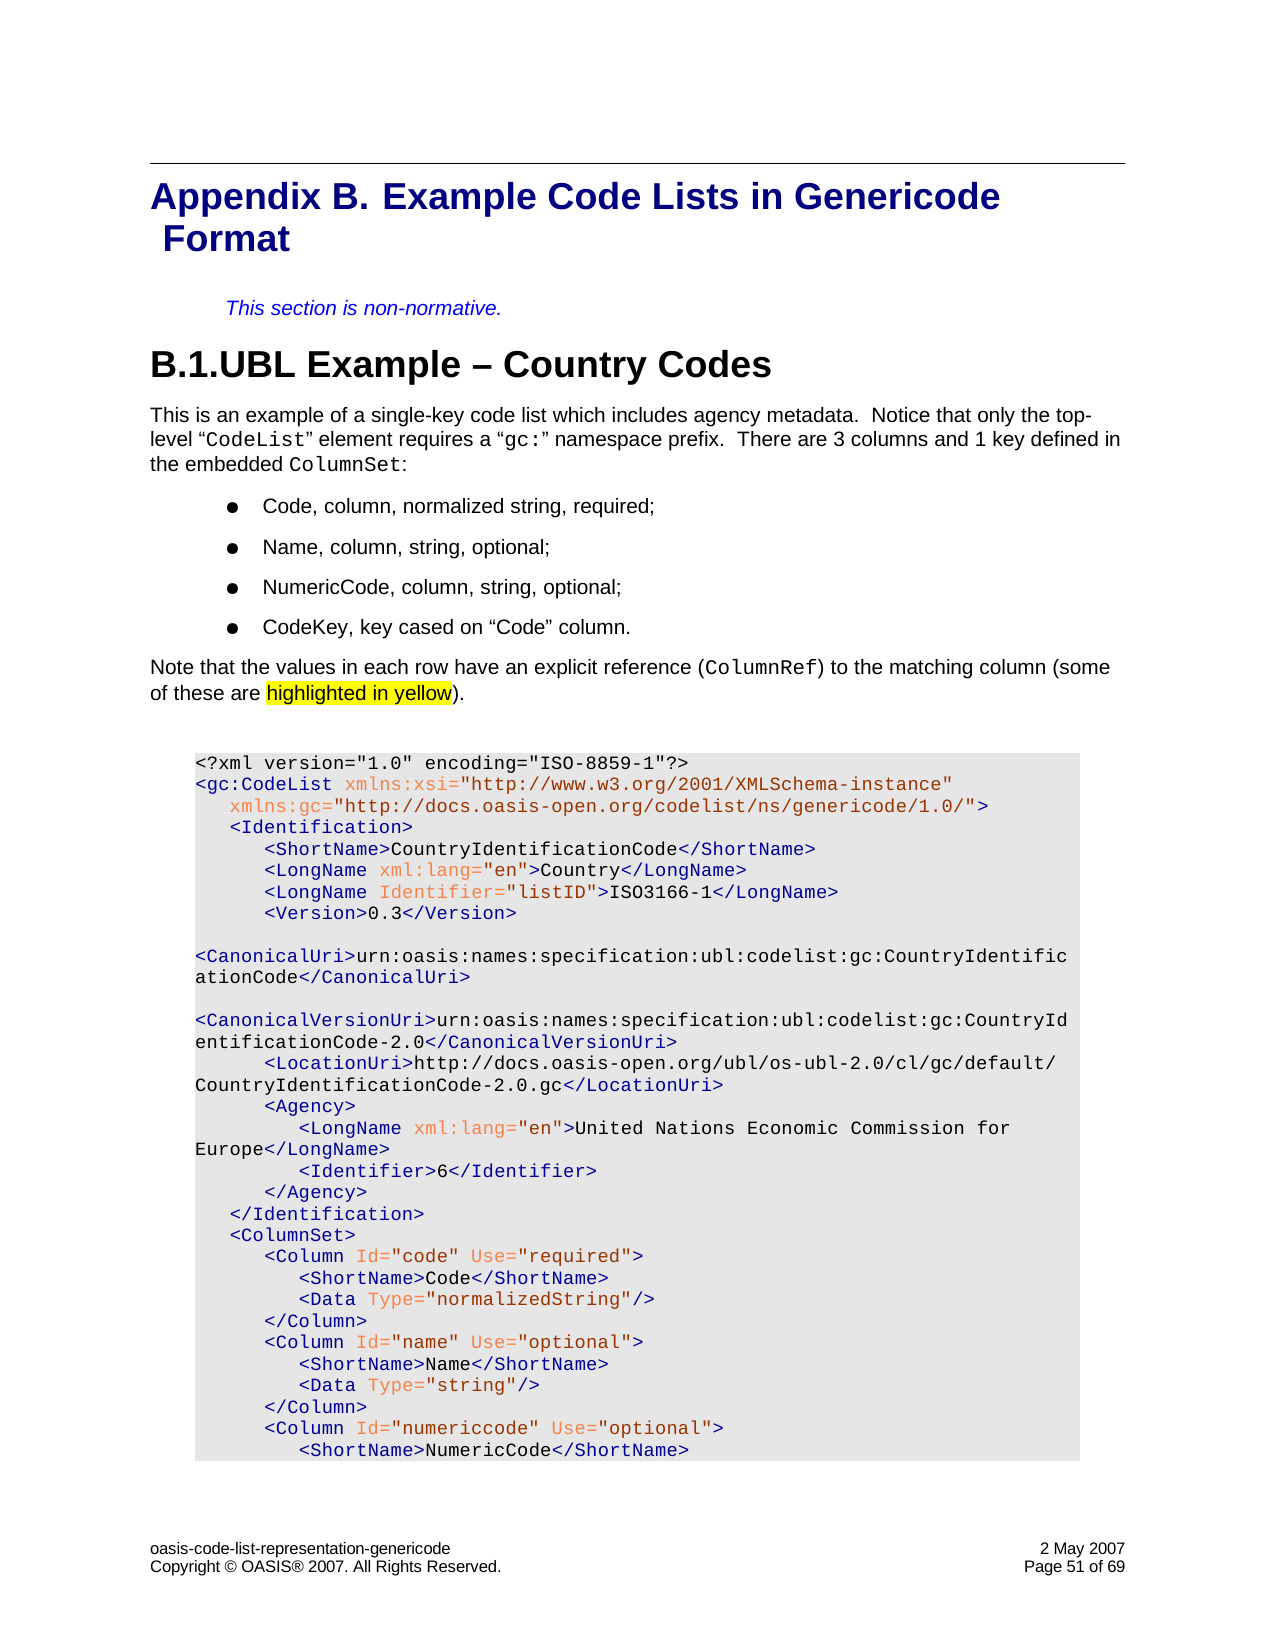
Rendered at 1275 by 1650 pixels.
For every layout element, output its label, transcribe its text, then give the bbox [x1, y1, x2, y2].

list Name, column, string, optional; [187, 535, 1125, 559]
text This is an example of a single-key code list which includes agency metadata. Notice that only the top-level “CodeList” element requires a “gc:” namespace prefix. There are 3 columns and 1 key defined in the embedded ColumnSet: [150, 404, 1125, 478]
text <LongName Identifier="listID">ISO3166-1</LongName> [195, 882, 1080, 903]
text <Column Id="code" Use="required"> [195, 1247, 1080, 1268]
text <Identifier>6</Identifier> [195, 1161, 1080, 1182]
text <ShortName>CountryIdentificationCode</ShortName> [195, 839, 1080, 861]
text <LongName xml:lang="en">United Nations Economic Commission for Europe</LongName> [195, 1118, 1080, 1161]
text <ShortName>Code</ShortName> [195, 1268, 1080, 1290]
text <Identification> [195, 818, 1080, 839]
list Code, column, normalized string, required; [187, 495, 1125, 518]
text <ShortName>NumericCode</ShortName> [195, 1440, 1080, 1461]
subtitle Example Code Lists in Genericode Format [150, 164, 1125, 259]
text </Identification> [195, 1204, 1080, 1225]
text xmlns:gc="http://docs.oasis-open.org/codelist/ns/genericode/1.0/"> [195, 796, 1080, 818]
text <LongName xml:lang="en">Country</LongName> [195, 861, 1080, 882]
text <CanonicalUri>urn:oasis:names:specification:ubl:codelist:gc:CountryIdentificationCode</CanonicalUri> [195, 925, 1080, 989]
text <?xml version="1.0" encoding="ISO-8859-1"?> [195, 753, 1080, 775]
list NumericCode, column, string, optional; [187, 575, 1125, 599]
subtitle UBL Example – Country Codes [150, 343, 1125, 385]
text <Data Type="normalizedString"/> [195, 1290, 1080, 1311]
text <Data Type="string"/> [195, 1376, 1080, 1397]
text <ColumnSet> [195, 1225, 1080, 1247]
text <Agency> [195, 1097, 1080, 1118]
text This section is non-normative. [225, 297, 1050, 320]
text <Version>0.3</Version> [195, 903, 1080, 925]
text <gc:CodeList xmlns:xsi="http://www.w3.org/2001/XMLSchema-instance" [195, 775, 1080, 796]
text <Column Id="numericcode" Use="optional"> [195, 1418, 1080, 1440]
text </Agency> [195, 1182, 1080, 1204]
text Note that the values in each row have an explicit reference (ColumnRef) to the matching column (some of these are highlighted in yellow). [150, 656, 1125, 705]
text <ShortName>Name</ShortName> [195, 1354, 1080, 1376]
list CodeKey, key cased on “Code” column. [187, 616, 1125, 639]
text <Column Id="name" Use="optional"> [195, 1333, 1080, 1354]
text <CanonicalVersionUri>urn:oasis:names:specification:ubl:codelist:gc:CountryIdentificationCode-2.0</CanonicalVersionUri> [195, 989, 1080, 1054]
text </Column> [195, 1311, 1080, 1333]
text </Column> [195, 1397, 1080, 1418]
text <LocationUri>http://docs.oasis-open.org/ubl/os-ubl-2.0/cl/gc/default/CountryIdentificationCode-2.0.gc</LocationUri> [195, 1054, 1080, 1097]
